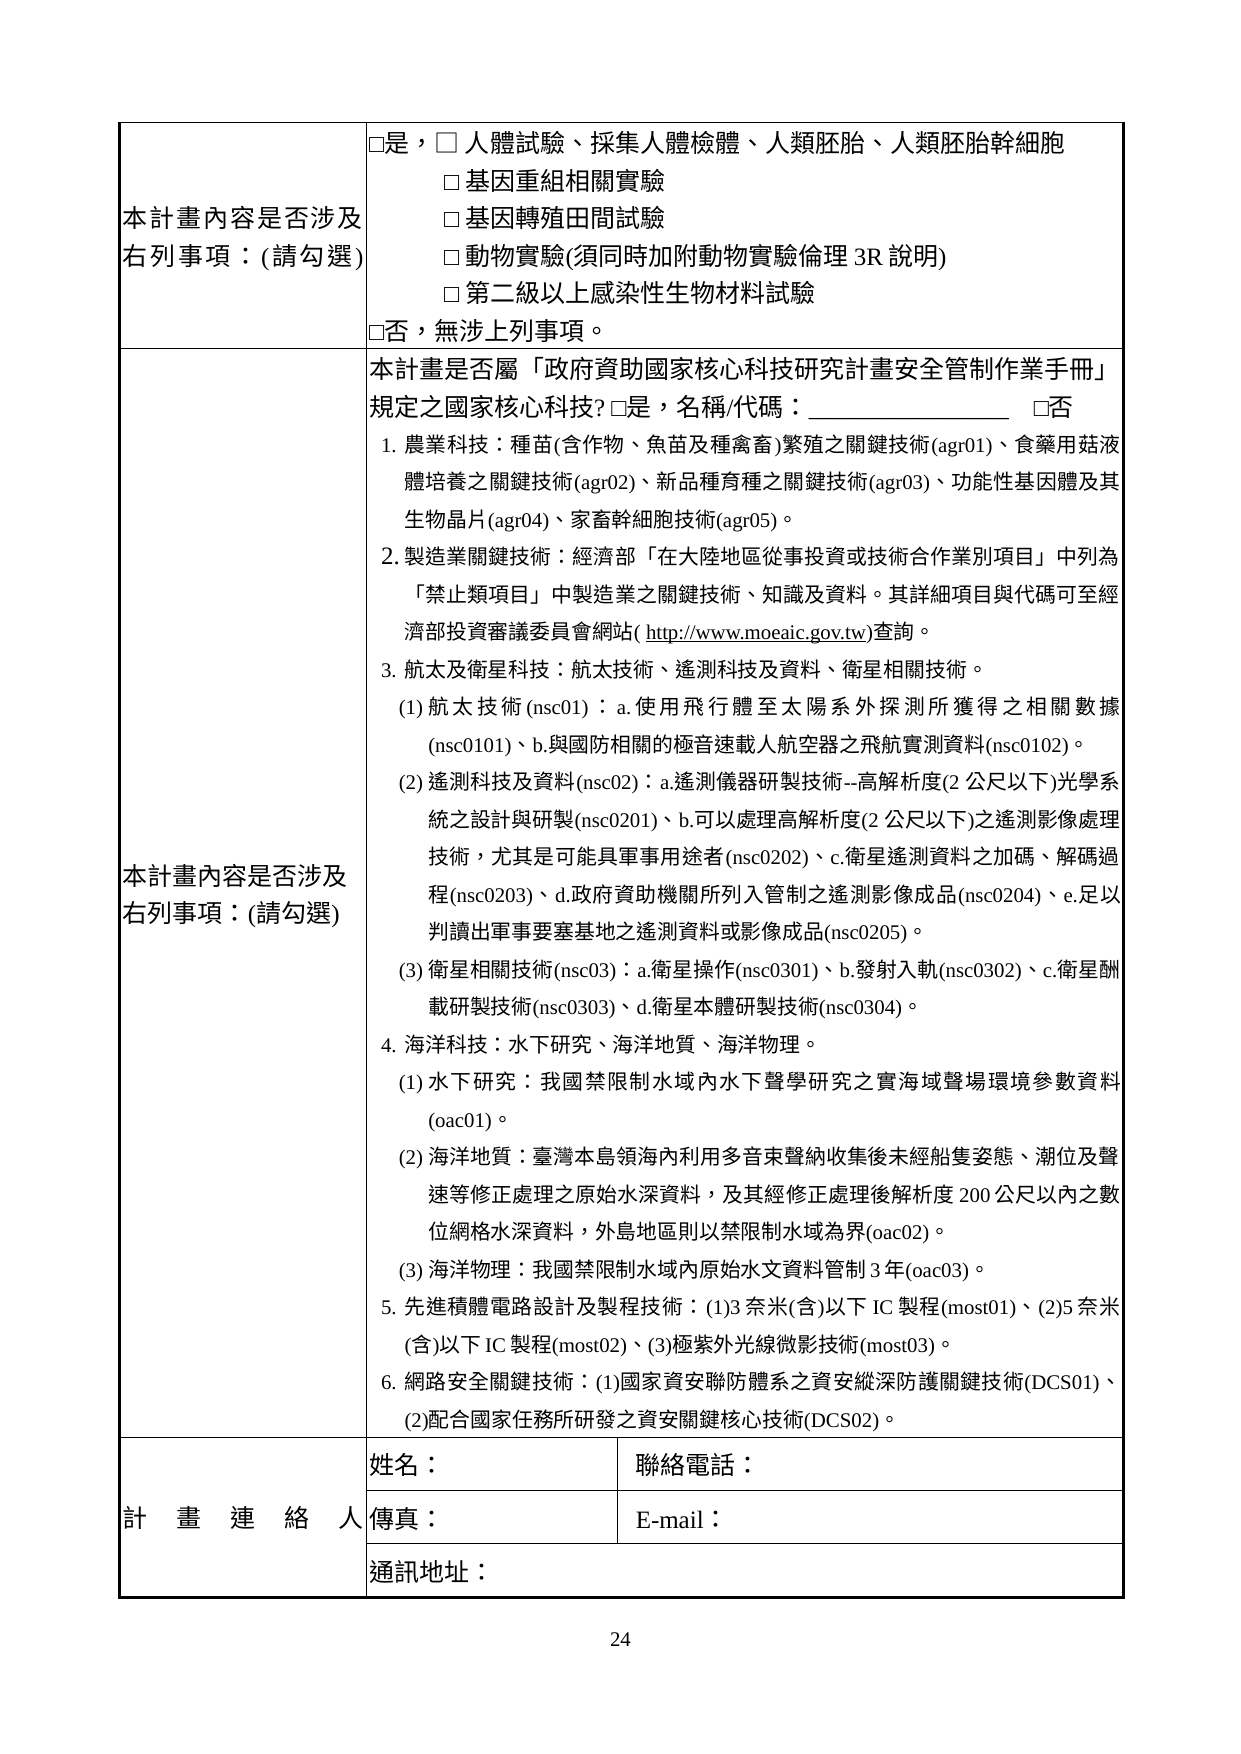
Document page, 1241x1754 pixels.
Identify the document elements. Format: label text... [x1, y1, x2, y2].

table_cell 本計畫內容是否涉及右列事項：(請勾選) [121, 123, 366, 348]
table_cell E-mail： [618, 1491, 1122, 1543]
table_cell 通訊地址： [367, 1544, 1122, 1596]
table_cell □是，□ 人體試驗、採集人體檢體、人類胚胎、人類胚胎幹細胞 □ 基因重組相關實驗 □ 基因轉殖田間試驗 □ 動物實驗(須同時加附動物實驗倫理3R說明) □ 第二級以上感染性生物材料試驗 □否，無涉上列事項。 [367, 123, 1122, 348]
table_cell 計畫連絡人 [121, 1438, 366, 1596]
table_cell 本計畫是否屬「政府資助國家核心科技研究計畫安全管制作業手冊」規定之國家核心科技? □是，名稱/代碼：________________ □否 農業科技：種苗(含作物、魚苗及種禽畜)繁殖之關鍵技術(agr01)、食藥用菇液體培養之關鍵技術(agr02)、新品種育種之關鍵技術(agr03)、功能性基因體及其生物晶片(agr04)、家畜幹細胞技術(agr05)。 製造業關鍵技術：經濟部「在大陸地區從事投資或技術合作業別項目」中列為「禁止類項目」中製造業之關鍵技術、知識及資料。其詳細項目與代碼可至經濟部投資審議委員會網站( http://www.moeaic.gov.tw)查詢。 航太及衛星科技：航太技術、遙測科技及資料、衛星相關技術。 航太技術(nsc01)：a.使用飛行體至太陽系外探測所獲得之相關數據(nsc0101)、b.與國防相關的極音速載人航空器之飛航實測資料(nsc0102)。 遙測科技及資料(nsc02)：a.遙測儀器研製技術--高解析度(2 公尺以下)光學系統之設計與研製(nsc0201)、b.可以處理高解析度(2 公尺以下)之遙測影像處理技術，尤其是可能具軍事用途者(nsc0202)、c.衛星遙測資料之加碼、解碼過程(nsc0203)、d.政府資助機關所列入管制之遙測影像成品(nsc0204)、e.足以判讀出軍事要塞基地之遙測資料或影像成品(nsc0205)。 衛星相關技術(nsc03)：a.衛星操作(nsc0301)、b.發射入軌(nsc0302)、c.衛星酬載研製技術(nsc0303)、d.衛星本體研製技術(nsc0304)。 海洋科技：水下研究、海洋地質、海洋物理。 水下研究：我國禁限制水域內水下聲學研究之實海域聲場環境參數資料(oac01)。 海洋地質：臺灣本島領海內利用多音束聲納收集後未經船隻姿態、潮位及聲速等修正處理之原始水深資料，及其經修正處理後解析度200公尺以內之數位網格水深資料，外島地區則以禁限制水域為界(oac02)。 海洋物理：我國禁限制水域內原始水文資料管制3年(oac03)。 先進積體電路設計及製程技術：(1)3奈米(含)以下IC製程(most01)、(2)5奈米(含)以下IC製程(most02)、(3)極紫外光線微影技術(most03)。 網路安全關鍵技術：(1)國家資安聯防體系之資安縱深防護關鍵技術(DCS01)、(2)配合國家任務所研發之資安關鍵核心技術(DCS02)。 [367, 349, 1122, 1437]
table_cell 姓名： [367, 1438, 617, 1490]
table_cell 聯絡電話： [618, 1438, 1122, 1490]
table_cell 本計畫內容是否涉及右列事項：(請勾選) [121, 349, 366, 1437]
table_cell 傳真： [367, 1491, 617, 1543]
